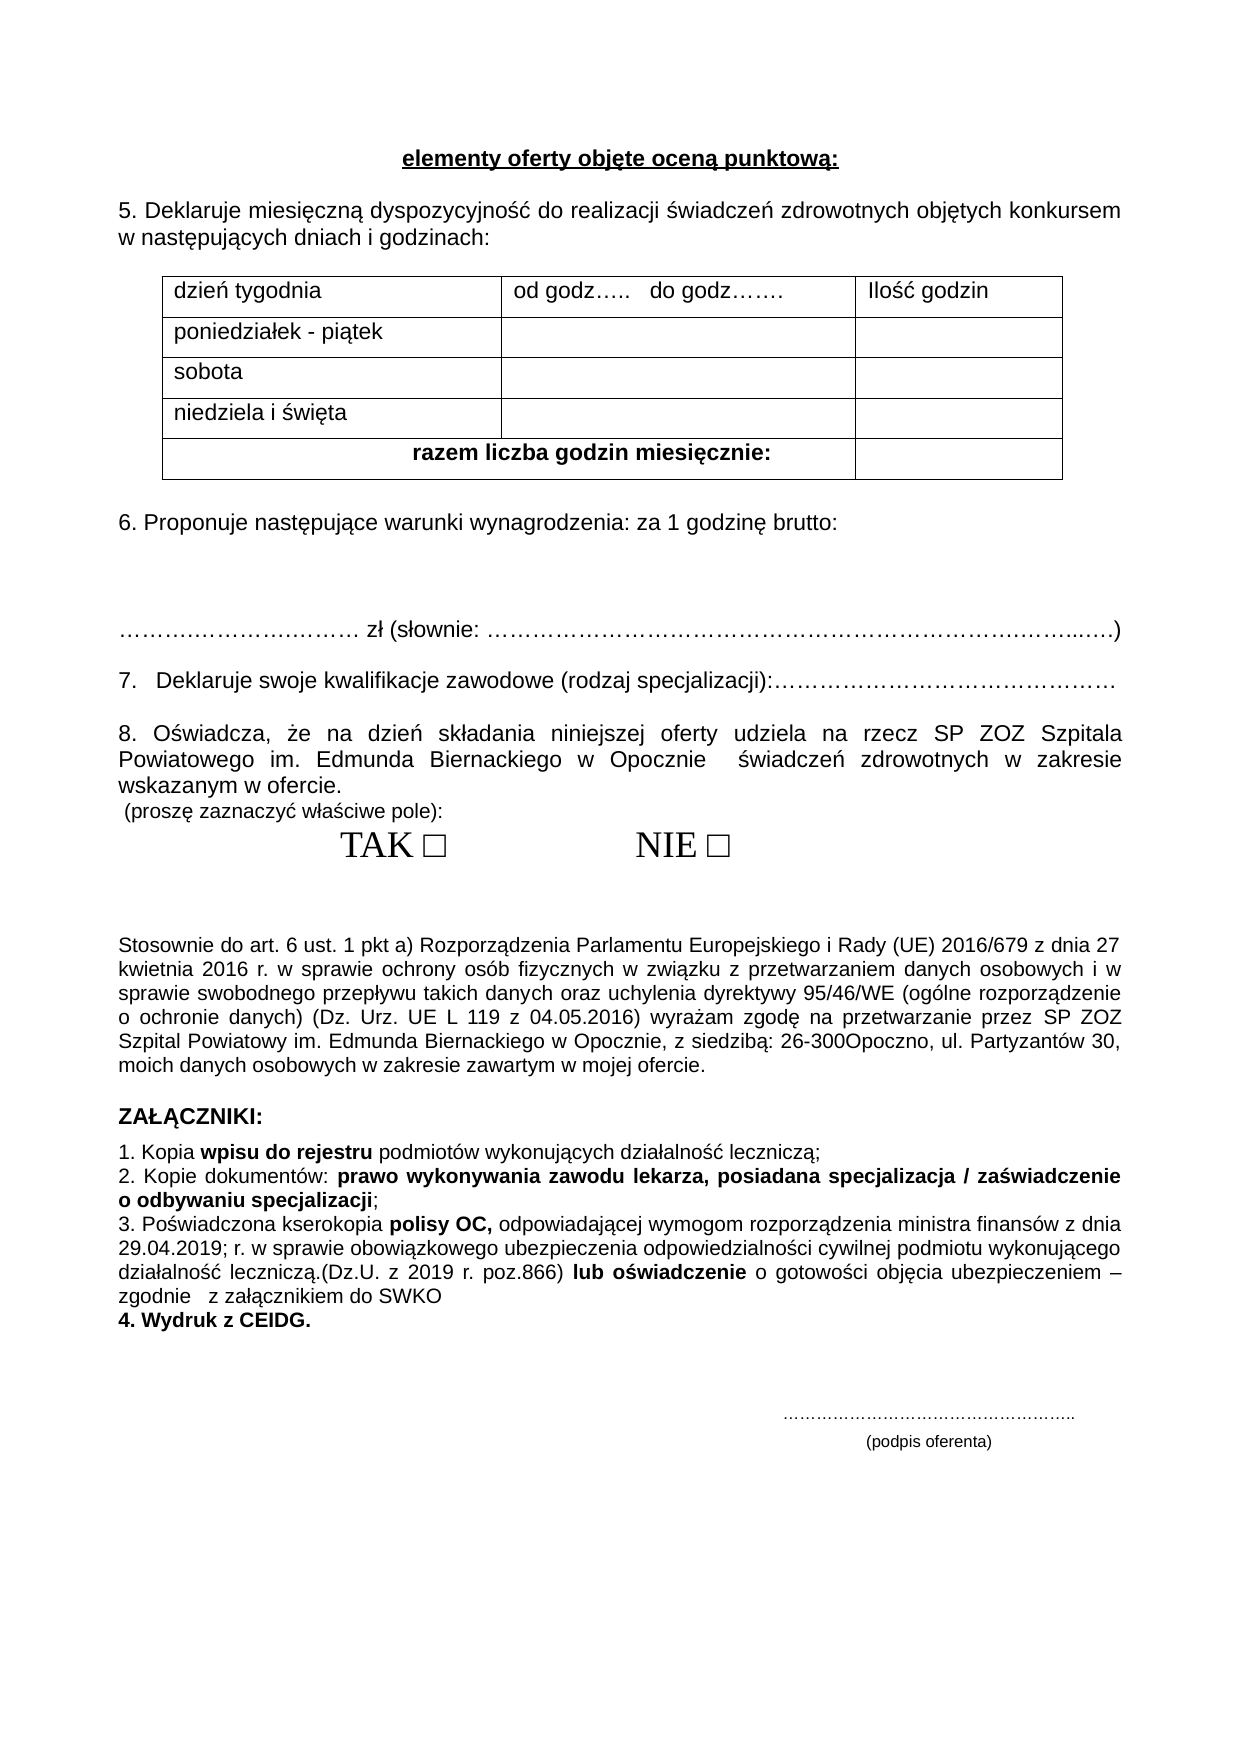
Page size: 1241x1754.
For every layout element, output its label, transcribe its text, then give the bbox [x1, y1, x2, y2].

text 8. Oświadcza, że na dzień składania niniejszej oferty udziela na rzecz SP ZOZ Szpitala Powiatowego im. Edmunda Biernackiego w Opocznie świadczeń zdrowotnych w zakresie wskazanym w ofercie. [118, 719, 1122, 798]
table_cell [856, 318, 1062, 357]
table_cell [502, 399, 855, 438]
table_cell poniedziałek - piątek [163, 318, 501, 357]
text TAK □ NIE □ [118, 822, 1122, 866]
text ……….………….……… zł (słownie: …………………………………………………………….……...….) [118, 616, 1122, 643]
text Stosownie do art. 6 ust. 1 pkt a) Rozporządzenia Parlamentu Europejskiego i Rady (UE) 2016/679 z dnia 27 kwietnia 2016 r. w sprawie ochrony osób fizycznych w związku z przetwarzaniem danych osobowych i w sprawie swobodnego przepływu takich danych oraz uchylenia dyrektywy 95/46/WE (ogólne rozporządzenie o ochronie danych) (Dz. Urz. UE L 119 z 04.05.2016) wyrażam zgodę na przetwarzanie przez SP ZOZ Szpital Powiatowy im. Edmunda Biernackiego w Opocznie, z siedzibą: 26-300Opoczno, ul. Partyzantów 30, moich danych osobowych w zakresie zawartym w mojej ofercie. [118, 933, 1122, 1076]
table_header od godz….. do godz……. [502, 277, 855, 317]
table_cell [856, 399, 1062, 438]
text ZAŁĄCZNIKI: [118, 1103, 1122, 1129]
table_cell [856, 439, 1062, 479]
text (podpis oferenta) [413, 1432, 1122, 1451]
text 1. Kopia wpisu do rejestru podmiotów wykonujących działalność leczniczą; [118, 1140, 1122, 1164]
table_cell [502, 318, 855, 357]
text elementy oferty objęte oceną punktową: [118, 144, 1122, 171]
text 2. Kopie dokumentów: prawo wykonywania zawodu lekarza, posiadana specjalizacja / zaświadczenie o odbywaniu specjalizacji; [118, 1164, 1122, 1212]
text (proszę zaznaczyć właściwe pole): [118, 798, 1122, 822]
text 3. Poświadczona kserokopia polisy OC, odpowiadającej wymogom rozporządzenia ministra finansów z dnia 29.04.2019; r. w sprawie obowiązkowego ubezpieczenia odpowiedzialności cywilnej podmiotu wykonującego działalność leczniczą.(Dz.U. z 2019 r. poz.866) lub oświadczenie o gotowości objęcia ubezpieczeniem – zgodnie z załącznikiem do SWKO [118, 1212, 1122, 1307]
table_header dzień tygodnia [163, 277, 501, 317]
text 6. Proponuje następujące warunki wynagrodzenia: za 1 godzinę brutto: [118, 509, 1122, 535]
text 5. Deklaruje miesięczną dyspozycyjność do realizacji świadczeń zdrowotnych objętych konkursem w następujących dniach i godzinach: [118, 197, 1122, 250]
table_cell razem liczba godzin miesięcznie: [163, 439, 855, 479]
text 4. Wydruk z CEIDG. [118, 1307, 1122, 1331]
text 7. Deklaruje swoje kwalifikacje zawodowe (rodzaj specjalizacji):……………………………………… [118, 667, 1122, 693]
text …………………………………………….. [413, 1403, 1122, 1423]
table_cell [856, 358, 1062, 398]
table_header Ilość godzin [856, 277, 1062, 317]
table_cell sobota [163, 358, 501, 398]
table_cell [502, 358, 855, 398]
table_cell niedziela i święta [163, 399, 501, 438]
